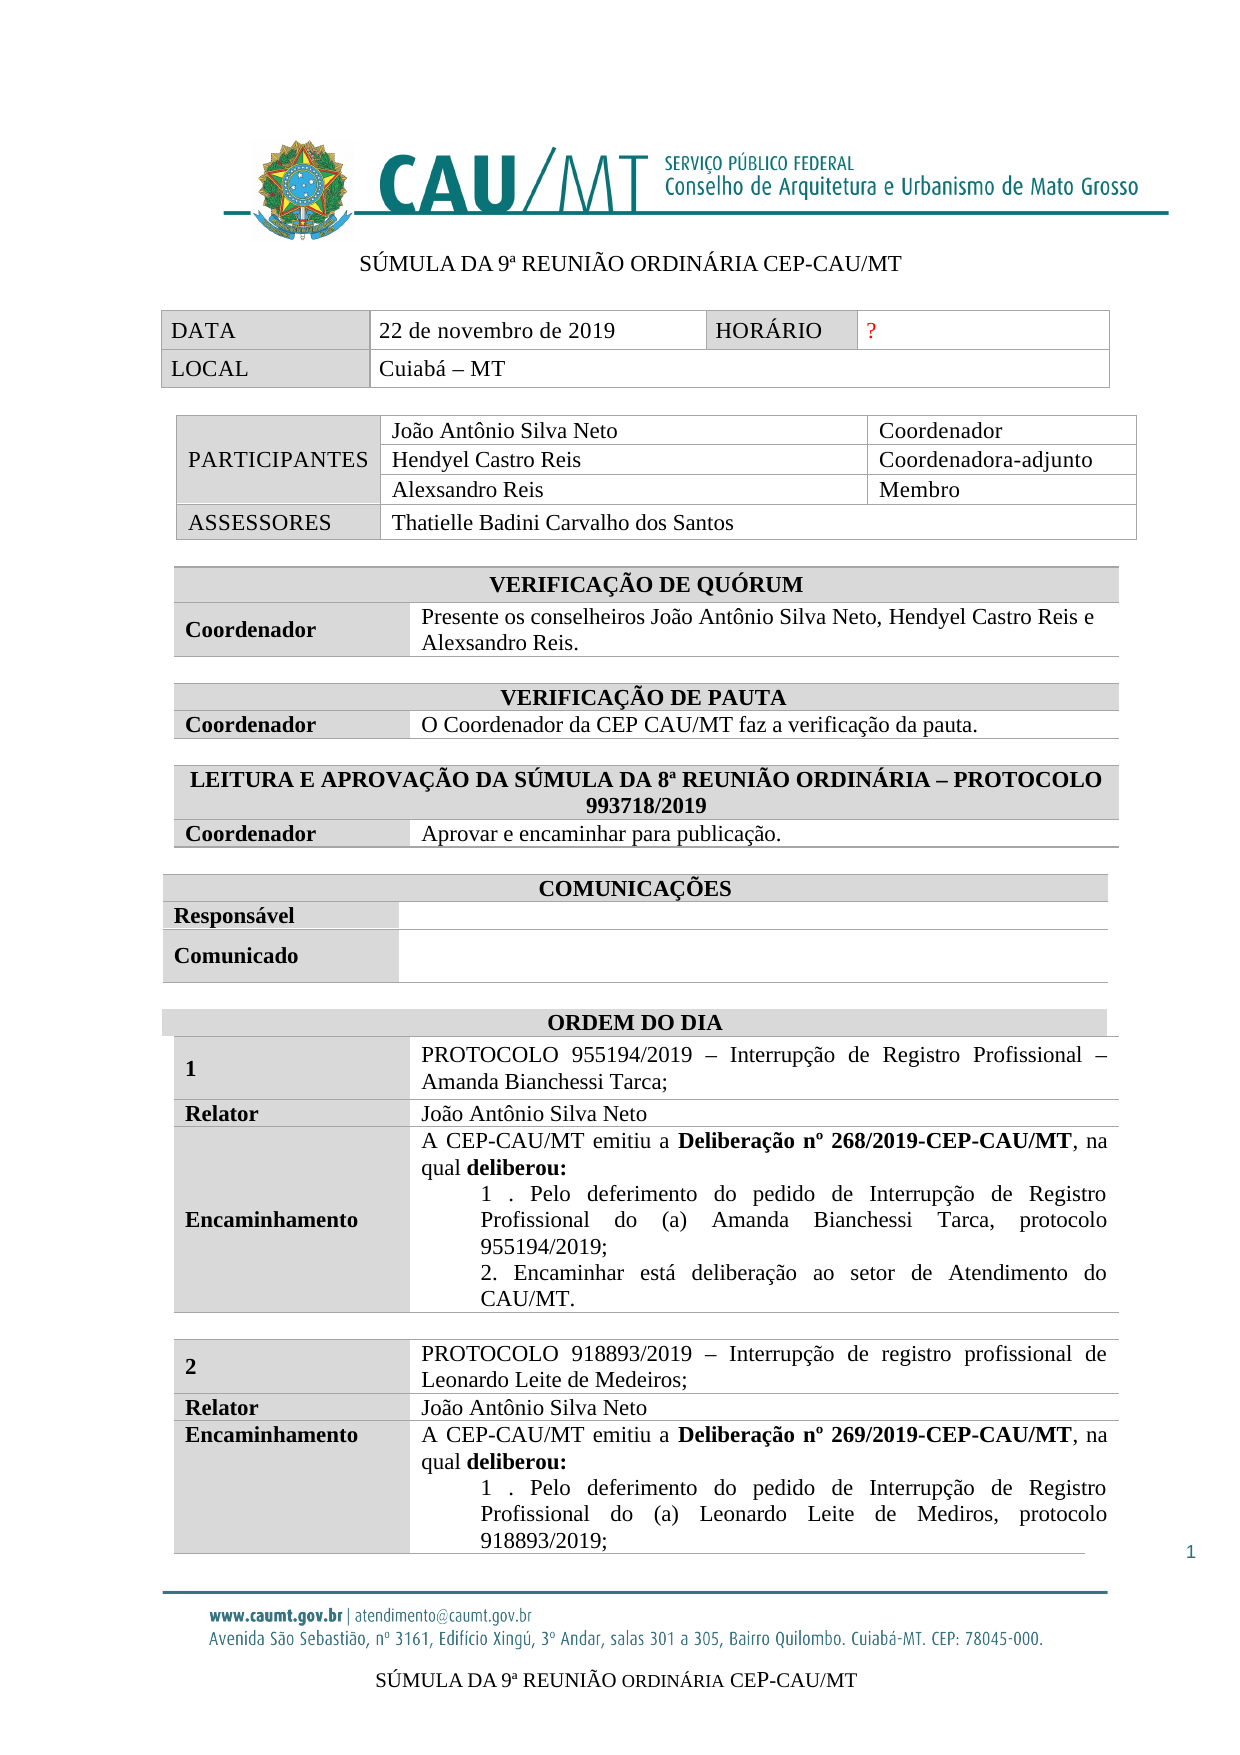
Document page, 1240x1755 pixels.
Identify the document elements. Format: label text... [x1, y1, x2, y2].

table_cell [399, 930, 1108, 982]
table_header HORÁRIO [707, 311, 857, 349]
table_header DATA [162, 311, 369, 349]
table_cell Coordenadora-adjunto [868, 445, 1136, 474]
table_cell Alexsandro Reis [381, 475, 867, 503]
table_header ? [858, 311, 1109, 349]
table_cell João Antônio Silva Neto [410, 1394, 1119, 1420]
table_cell Relator [174, 1394, 410, 1420]
table_header PROTOCOLO 955194/2019 – Interrupção de Registro Profissional – Amanda Bianchessi Tarca; [410, 1037, 1119, 1099]
table_cell Coordenador [174, 603, 410, 656]
table_header VERIFICAÇÃO DE PAUTA [174, 684, 1119, 710]
table_cell assessores [177, 505, 380, 539]
table_header COMUNICAÇÕES [163, 875, 1108, 901]
table_cell O Coordenador da CEP CAU/MT faz a verificação da pauta. [410, 711, 1119, 738]
table_cell Encaminhamento [174, 1421, 410, 1553]
table_cell Membro [868, 475, 1136, 503]
table_cell Coordenador [174, 711, 410, 738]
table_cell Cuiabá – MT [371, 350, 1109, 387]
table_header LEITURA E APROVAÇÃO DA SÚMULA DA 8ª REUNIÃO ORDINÁRIA – PROTOCOLO 993718/2019 [174, 766, 1119, 819]
table_cell LOCAL [162, 350, 369, 387]
table_header 22 de novembro de 2019 [371, 311, 706, 349]
table_cell João Antônio Silva Neto [410, 1100, 1119, 1126]
table_cell Hendyel Castro Reis [381, 445, 867, 474]
table_header SÚMULA DA 9ª REUNIÃO ORDINÁRIA CEP-CAU/MT [160, 242, 1110, 284]
table_cell Encaminhamento [174, 1127, 410, 1312]
table_cell Thatielle Badini Carvalho dos Santos [381, 505, 1136, 539]
table_header PROTOCOLO 918893/2019 – Interrupção de registro profissional de Leonardo Leite de Medeiros; [410, 1340, 1119, 1393]
table_cell Responsável [163, 902, 399, 928]
table_header participantes [177, 416, 380, 503]
table_cell Comunicado [163, 930, 399, 982]
table_cell A CEP-CAU/MT emitiu a Deliberação nº 269/2019-CEP-CAU/MT, na qual deliberou: 1 . Pelo deferimento do pedido de Interrupção de Registro Profissional do (a) Leonardo Leite de Mediros, protocolo 918893/2019; [410, 1421, 1119, 1553]
text ORDEM DO DIA [162, 1009, 1107, 1036]
table_cell [399, 902, 1108, 928]
table_header 2 [174, 1340, 410, 1393]
table_header Coordenador [868, 416, 1136, 444]
table_header 1 [174, 1037, 410, 1099]
table_cell Presente os conselheiros João Antônio Silva Neto, Hendyel Castro Reis e Alexsandro Reis. [410, 603, 1119, 656]
table_cell Coordenador [174, 820, 410, 846]
table_header VERIFICAÇÃO DE QUÓRUM [174, 568, 1119, 602]
table_header João Antônio Silva Neto [381, 416, 867, 444]
table_cell A CEP-CAU/MT emitiu a Deliberação nº 268/2019-CEP-CAU/MT, na qual deliberou: 1 . Pelo deferimento do pedido de Interrupção de Registro Profissional do (a) Amanda Bianchessi Tarca, protocolo 955194/2019; 2. Encaminhar está deliberação ao setor de Atendimento do CAU/MT. [410, 1127, 1119, 1312]
table_cell Relator [174, 1100, 410, 1126]
table_cell Aprovar e encaminhar para publicação. [410, 820, 1119, 846]
